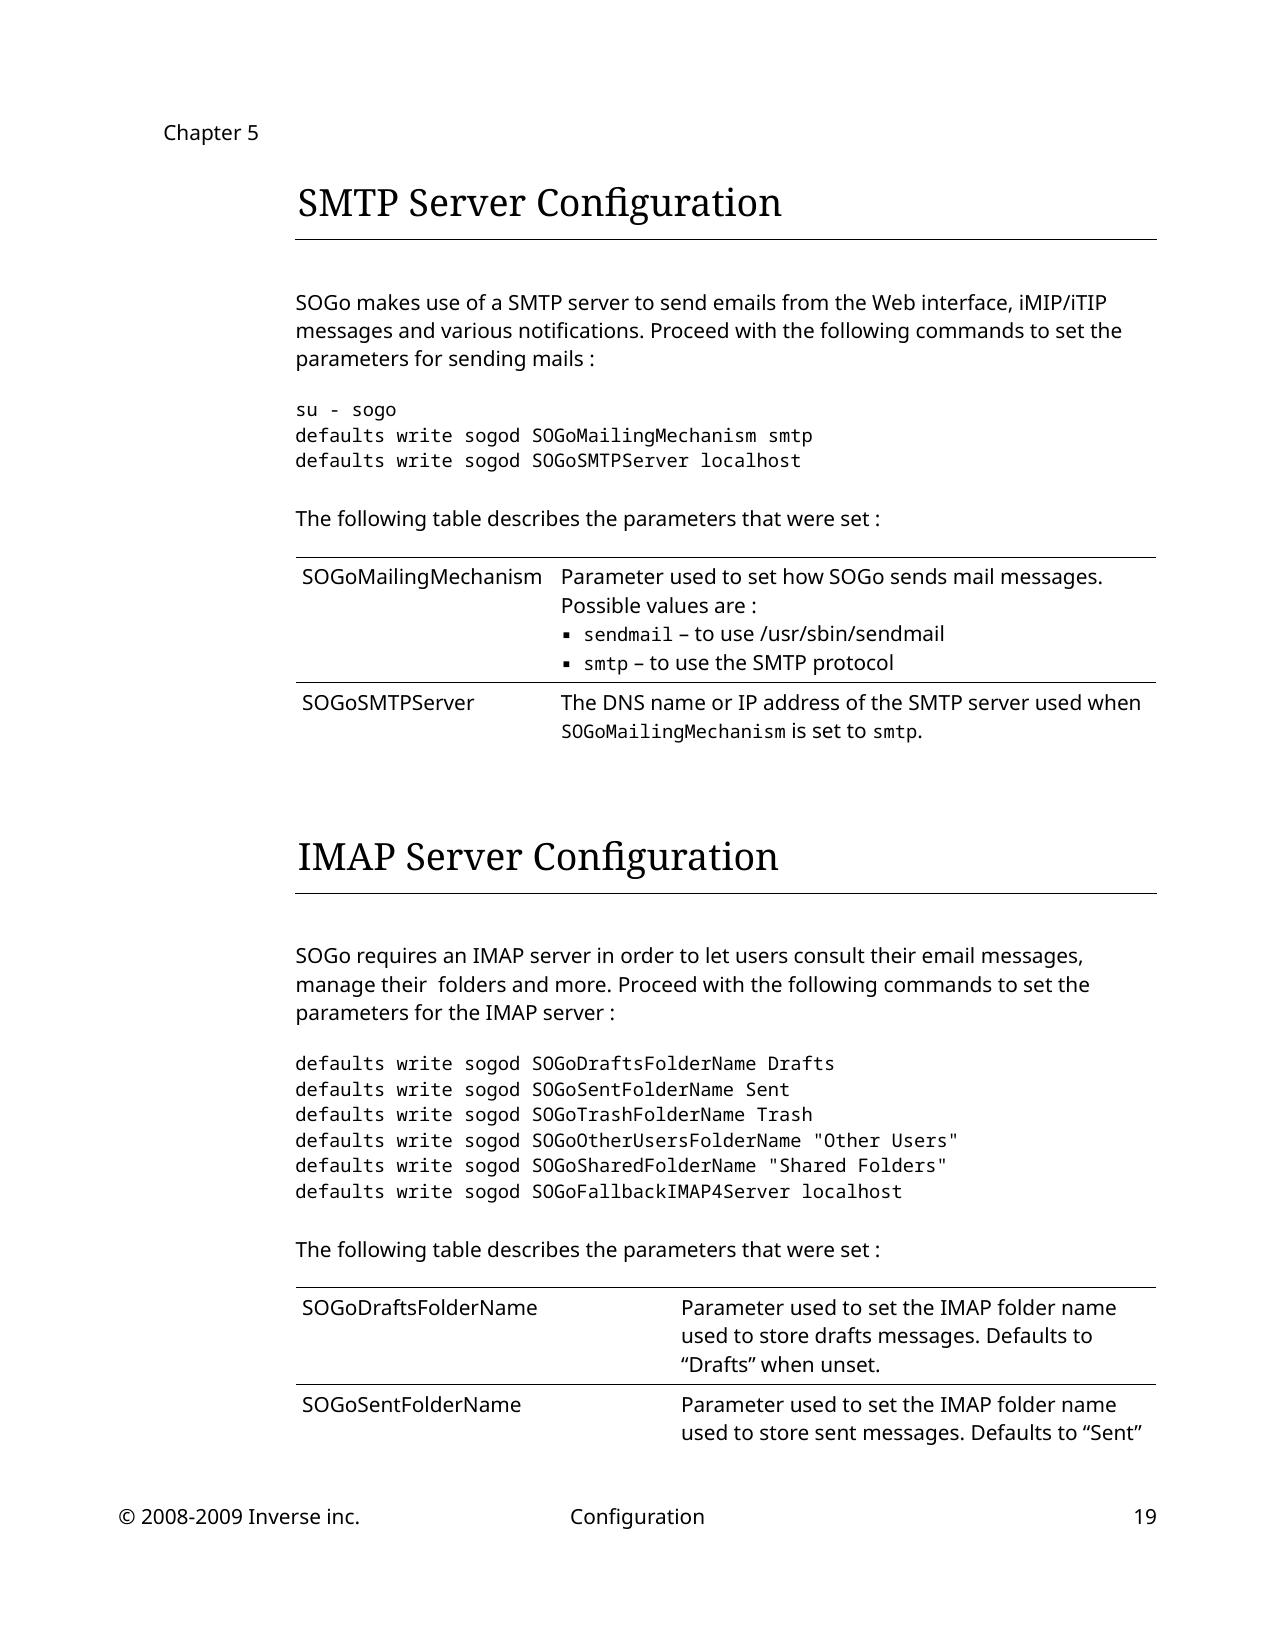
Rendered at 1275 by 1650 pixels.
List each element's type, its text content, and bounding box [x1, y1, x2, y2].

text defaults write sogod SOGoTrashFolderName Trash [295, 1102, 1157, 1127]
table_cell SOGoSMTPServer [296, 683, 555, 750]
text defaults write sogod SOGoSharedFolderName "Shared Folders" [295, 1153, 1157, 1178]
text SOGo requires an IMAP server in order to let users consult their email messages, manage their folders and more. Proceed with the following commands to set the parameters for the IMAP server : [295, 942, 1157, 1027]
table_cell The DNS name or IP address of the SMTP server used when SOGoMailingMechanism is set to smtp. [555, 683, 1156, 750]
table_header SOGoMailingMechanism [296, 558, 555, 682]
text defaults write sogod SOGoFallbackIMAP4Server localhost [295, 1178, 1157, 1204]
text SOGo makes use of a SMTP server to send emails from the Web interface, iMIP/iTIP messages and various notifications. Proceed with the following commands to set the parameters for sending mails : [295, 288, 1157, 373]
text defaults write sogod SOGoDraftsFolderName Drafts [295, 1051, 1157, 1076]
text defaults write sogod SOGoMailingMechanism smtp [295, 422, 1157, 448]
text The following table describes the parameters that were set : [295, 504, 1157, 533]
text The following table describes the parameters that were set : [295, 1235, 1157, 1263]
table_cell Parameter used to set the IMAP folder name used to store sent messages. Defaults to “Sent” [675, 1385, 1156, 1452]
table_cell SOGoSentFolderName [296, 1385, 675, 1452]
text defaults write sogod SOGoOtherUsersFolderName "Other Users" [295, 1127, 1157, 1153]
subtitle IMAP Server Configuration [295, 830, 1157, 893]
table_header SOGoDraftsFolderName [296, 1288, 675, 1384]
subtitle SMTP Server Configuration [295, 176, 1157, 239]
table_header Parameter used to set the IMAP folder name used to store drafts messages. Defaults to “Drafts” when unset. [675, 1288, 1156, 1384]
table_header Parameter used to set how SOGo sends mail messages. Possible values are : ◾ sendmail – to use /usr/sbin/sendmail ◾ smtp – to use the SMTP protocol [555, 558, 1156, 682]
text su - sogo [295, 397, 1157, 422]
text defaults write sogod SOGoSMTPServer localhost [295, 448, 1157, 473]
text defaults write sogod SOGoSentFolderName Sent [295, 1076, 1157, 1102]
